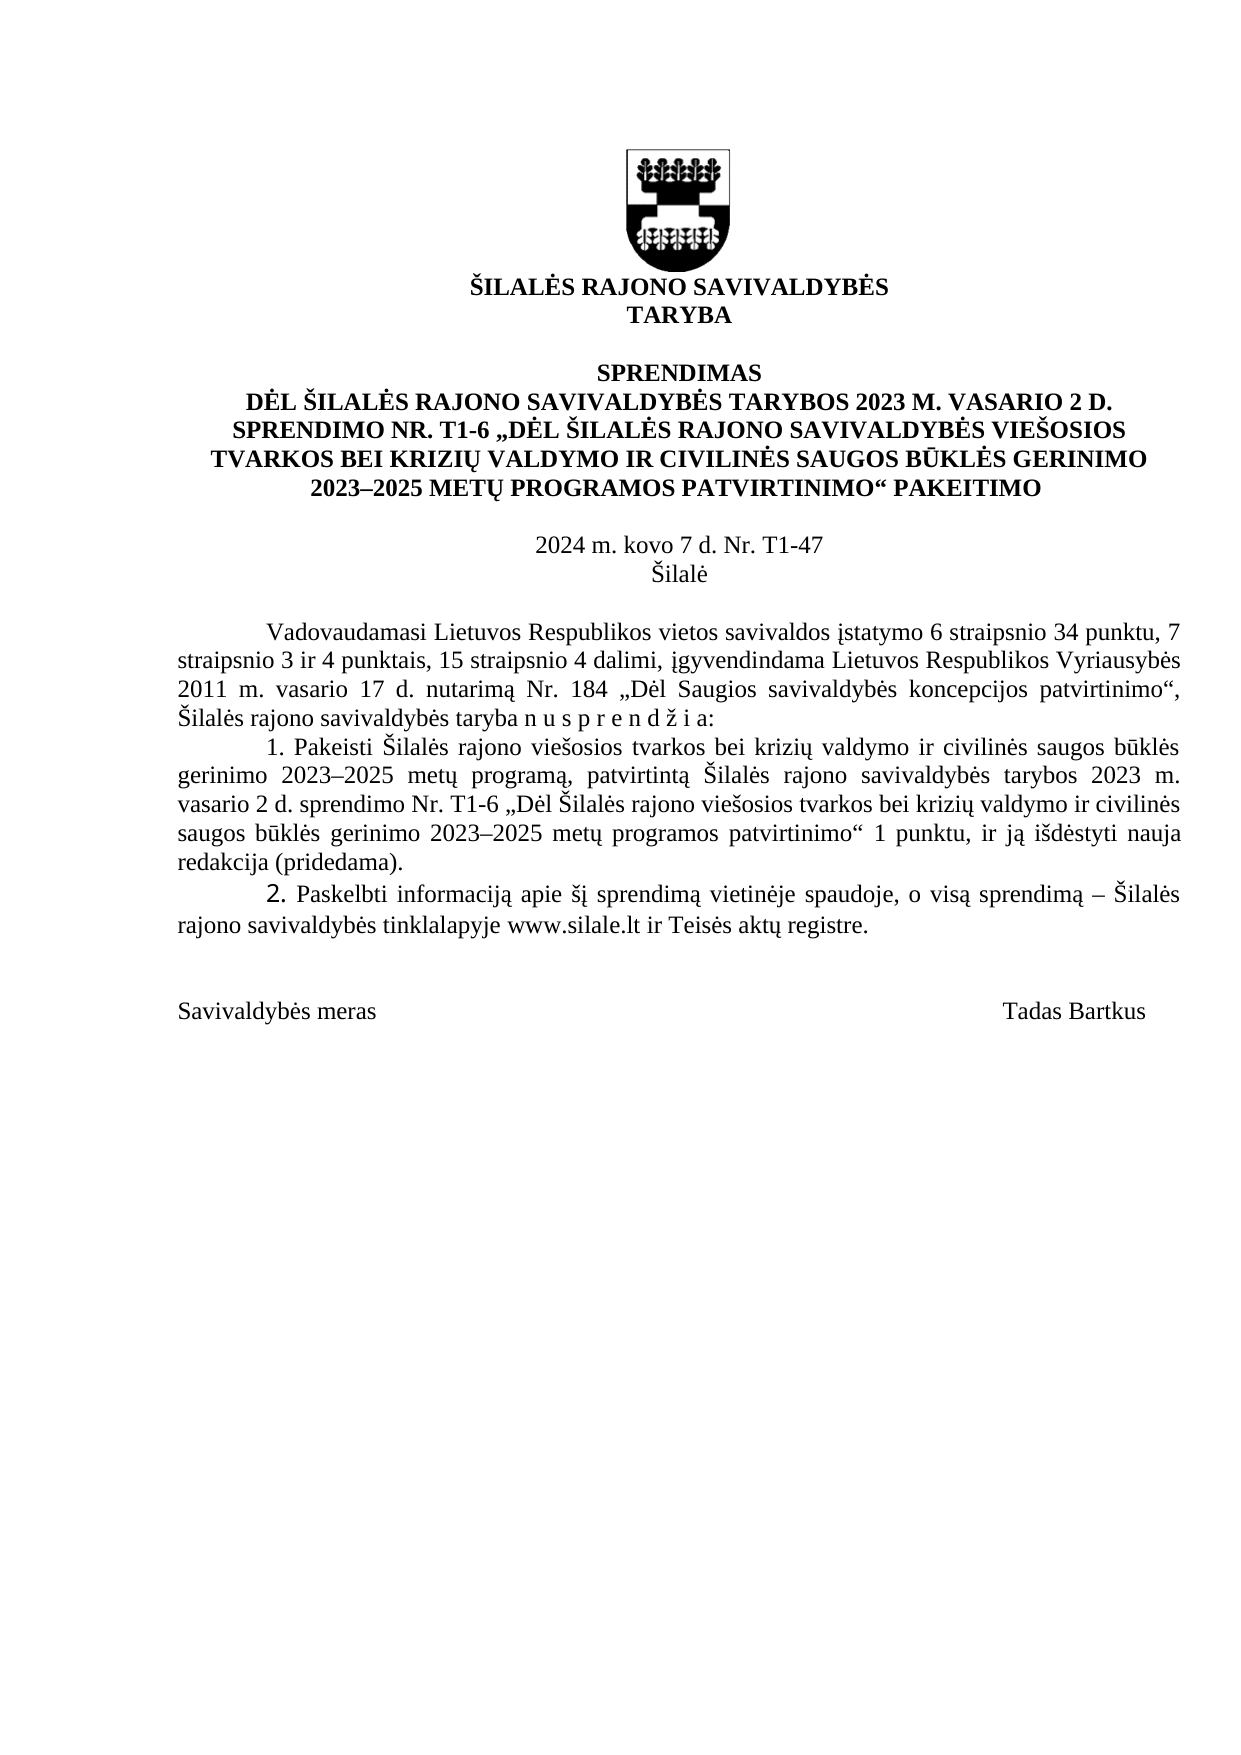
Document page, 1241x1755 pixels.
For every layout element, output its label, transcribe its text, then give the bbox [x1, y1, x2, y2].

text 1. Pakeisti Šilalės rajono viešosios tvarkos bei krizių valdymo ir civilinės saugos būklės gerinimo 2023–2025 metų programą, patvirtintą Šilalės rajono savivaldybės tarybos 2023 m. vasario 2 d. sprendimo Nr. T1-6 „Dėl Šilalės rajono viešosios tvarkos bei krizių valdymo ir civilinės saugos būklės gerinimo 2023–2025 metų programos patvirtinimo“ 1 punktu, ir ją išdėstyti nauja redakcija (pridedama). [177, 732, 1181, 876]
text Vadovaudamasi Lietuvos Respublikos vietos savivaldos įstatymo 6 straipsnio 34 punktu, 7 straipsnio 3 ir 4 punktais, 15 straipsnio 4 dalimi, įgyvendindama Lietuvos Respublikos Vyriausybės 2011 m. vasario 17 d. nutarimą Nr. 184 „Dėl Saugios savivaldybės koncepcijos patvirtinimo“, Šilalės rajono savivaldybės taryba n u s p r e n d ž i a: [177, 617, 1181, 732]
text TARYBA [177, 301, 1181, 329]
text SPRENDIMAS [177, 358, 1181, 387]
text 2024 m. kovo 7 d. Nr. T1-47 [177, 531, 1181, 559]
text ŠILALĖS RAJONO SAVIVALDYBĖS [177, 272, 1181, 301]
text Savivaldybės meras Tadas Bartkus [177, 996, 1181, 1025]
text Šilalė [177, 559, 1181, 588]
text DĖL ŠILALĖS RAJONO SAVIVALDYBĖS TARYBOS 2023 M. VASARIO 2 D. SPRENDIMO NR. T1-6 „DĖL ŠILALĖS RAJONO SAVIVALDYBĖS VIEŠOSIOS TVARKOS BEI KRIZIŲ VALDYMO IR CIVILINĖS SAUGOS BŪKLĖS GERINIMO 2023–2025 METŲ PROGRAMOS PATVIRTINIMO“ PAKEITIMO [177, 387, 1181, 502]
text 2. Paskelbti informaciją apie šį sprendimą vietinėje spaudoje, o visą sprendimą – Šilalės rajono savivaldybės tinklalapyje www.silale.lt ir Teisės aktų registre. [177, 876, 1181, 938]
